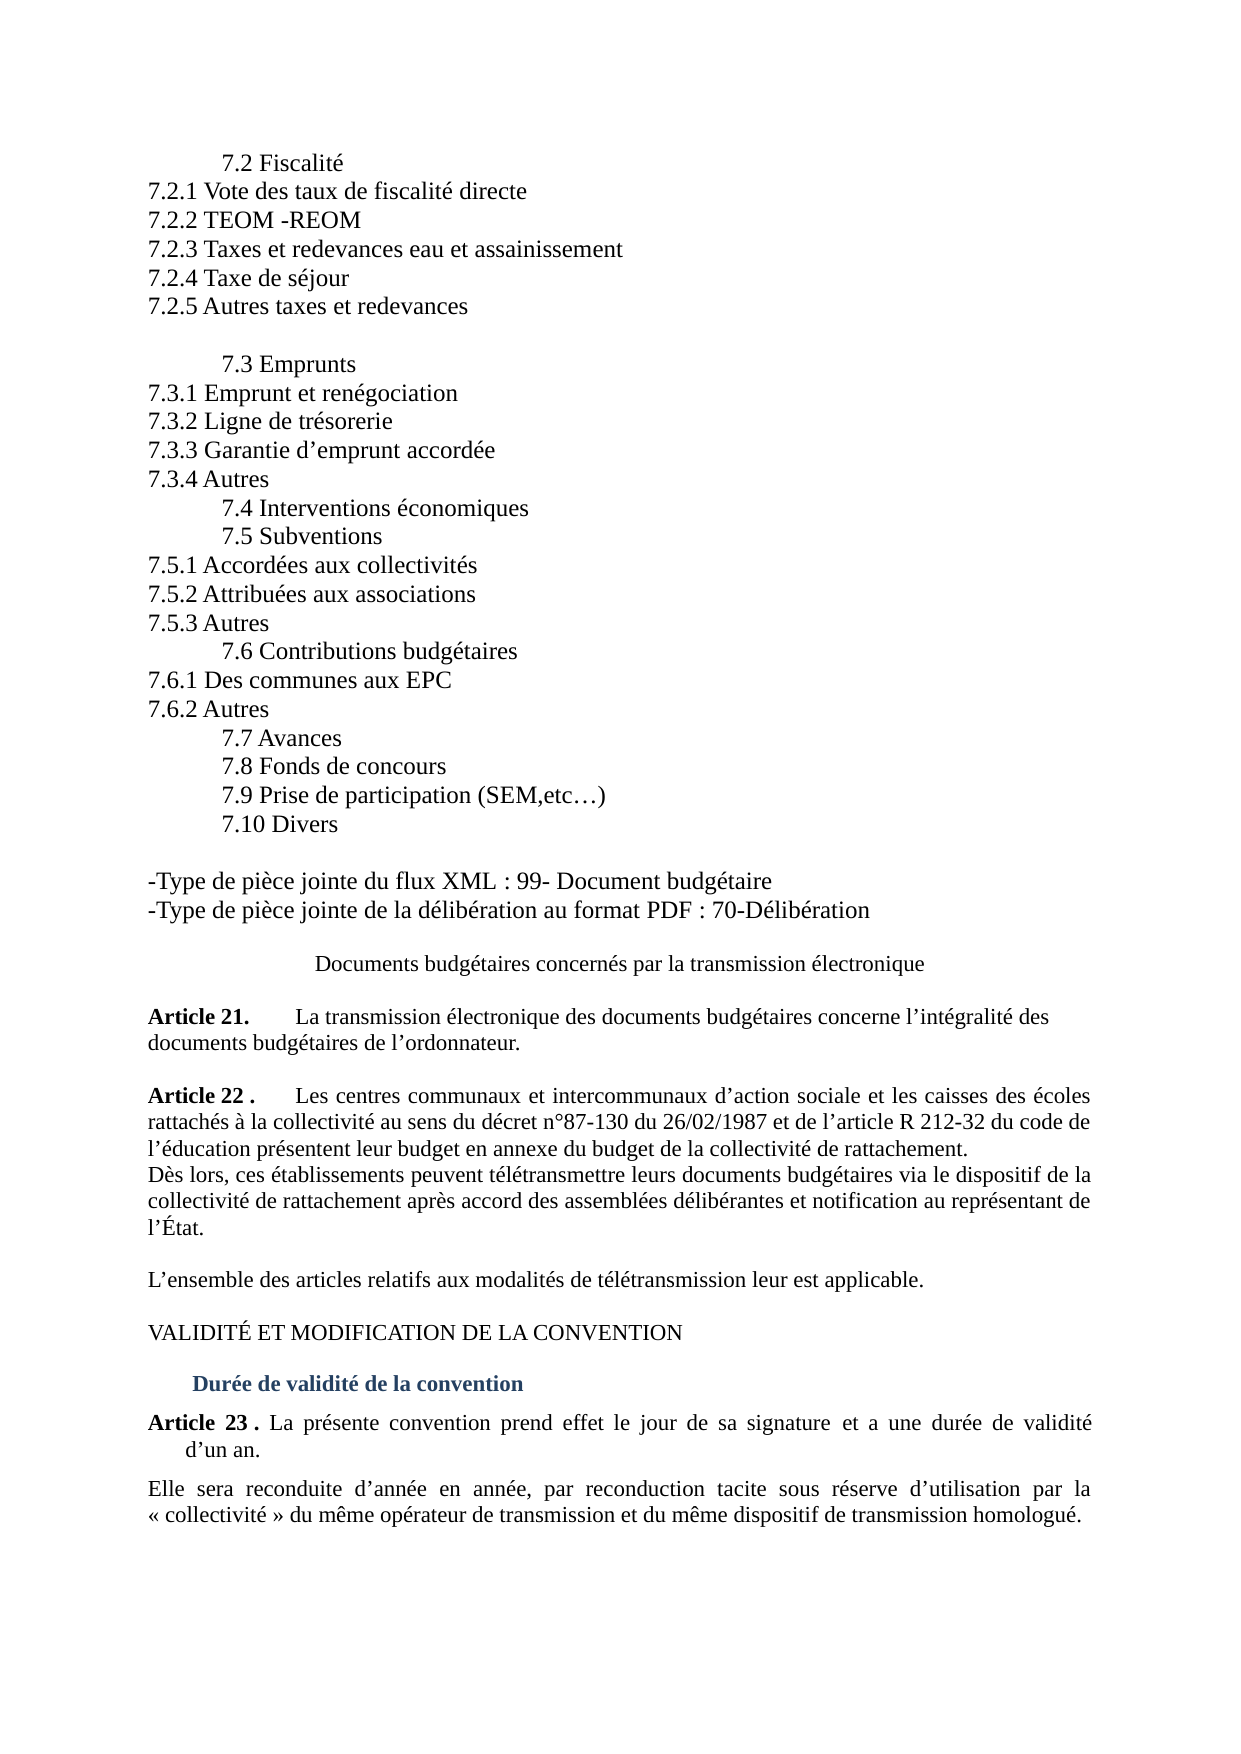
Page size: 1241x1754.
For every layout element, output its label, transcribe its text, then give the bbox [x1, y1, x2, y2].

text 7.2.5 Autres taxes et redevances [148, 291, 1093, 320]
text 7.2.3 Taxes et redevances eau et assainissement [148, 234, 1093, 263]
text 7.10 Divers [148, 809, 1093, 838]
text 7.5.3 Autres [148, 608, 1093, 636]
text 7.5.2 Attribuées aux associations [148, 579, 1093, 608]
text 7.7 Avances [148, 723, 1093, 751]
text 7.4 Interventions économiques [148, 493, 1093, 521]
text 7.2.1 Vote des taux de fiscalité directe [148, 176, 1093, 205]
text 7.5.1 Accordées aux collectivités [148, 550, 1093, 579]
text -Type de pièce jointe du flux XML : 99- Document budgétaire [148, 866, 1093, 895]
text Article 21. La transmission électronique des documents budgétaires concerne l’intégralité des documents budgétaires de l’ordonnateur. [148, 1003, 1093, 1056]
text 7.6.2 Autres [148, 694, 1093, 723]
text 7.3.4 Autres [148, 464, 1093, 493]
text 7.2.2 TEOM -REOM [148, 205, 1093, 234]
text -Type de pièce jointe de la délibération au format PDF : 70-Délibération [148, 895, 1093, 924]
text VALIDITÉ ET MODIFICATION DE LA CONVENTION [148, 1319, 1093, 1346]
text 7.9 Prise de participation (SEM,etc…) [148, 780, 1093, 809]
text Article 23 . La présente convention prend effet le jour de sa signature et a une durée de validité d’un an. [148, 1409, 1093, 1462]
text Article 22 . Les centres communaux et intercommunaux d’action sociale et les caisses des écoles rattachés à la collectivité au sens du décret n°87-130 du 26/02/1987 et de l’article R 212-32 du code de l’éducation présentent leur budget en annexe du budget de la collectivité de rattachement. [148, 1082, 1093, 1161]
text 7.2 Fiscalité [148, 148, 1093, 176]
text Dès lors, ces établissements peuvent télétransmettre leurs documents budgétaires via le dispositif de la collectivité de rattachement après accord des assemblées délibérantes et notification au représentant de l’État. [148, 1161, 1093, 1240]
subtitle Durée de validité de la convention [192, 1371, 1093, 1397]
text 7.3 Emprunts [148, 349, 1093, 378]
text 7.5 Subventions [148, 521, 1093, 550]
text 7.3.3 Garantie d’emprunt accordée [148, 435, 1093, 464]
text 7.3.1 Emprunt et renégociation [148, 378, 1093, 406]
text 7.6.1 Des communes aux EPC [148, 665, 1093, 694]
text 7.2.4 Taxe de séjour [148, 263, 1093, 291]
text 7.6 Contributions budgétaires [148, 636, 1093, 665]
text 7.3.2 Ligne de trésorerie [148, 406, 1093, 435]
text Documents budgétaires concernés par la transmission électronique [148, 950, 1093, 977]
text L’ensemble des articles relatifs aux modalités de télétransmission leur est applicable. [148, 1266, 1093, 1293]
text Elle sera reconduite d’année en année, par reconduction tacite sous réserve d’utilisation par la « collectivité » du même opérateur de transmission et du même dispositif de transmission homologué. [148, 1474, 1093, 1527]
text 7.8 Fonds de concours [148, 751, 1093, 780]
